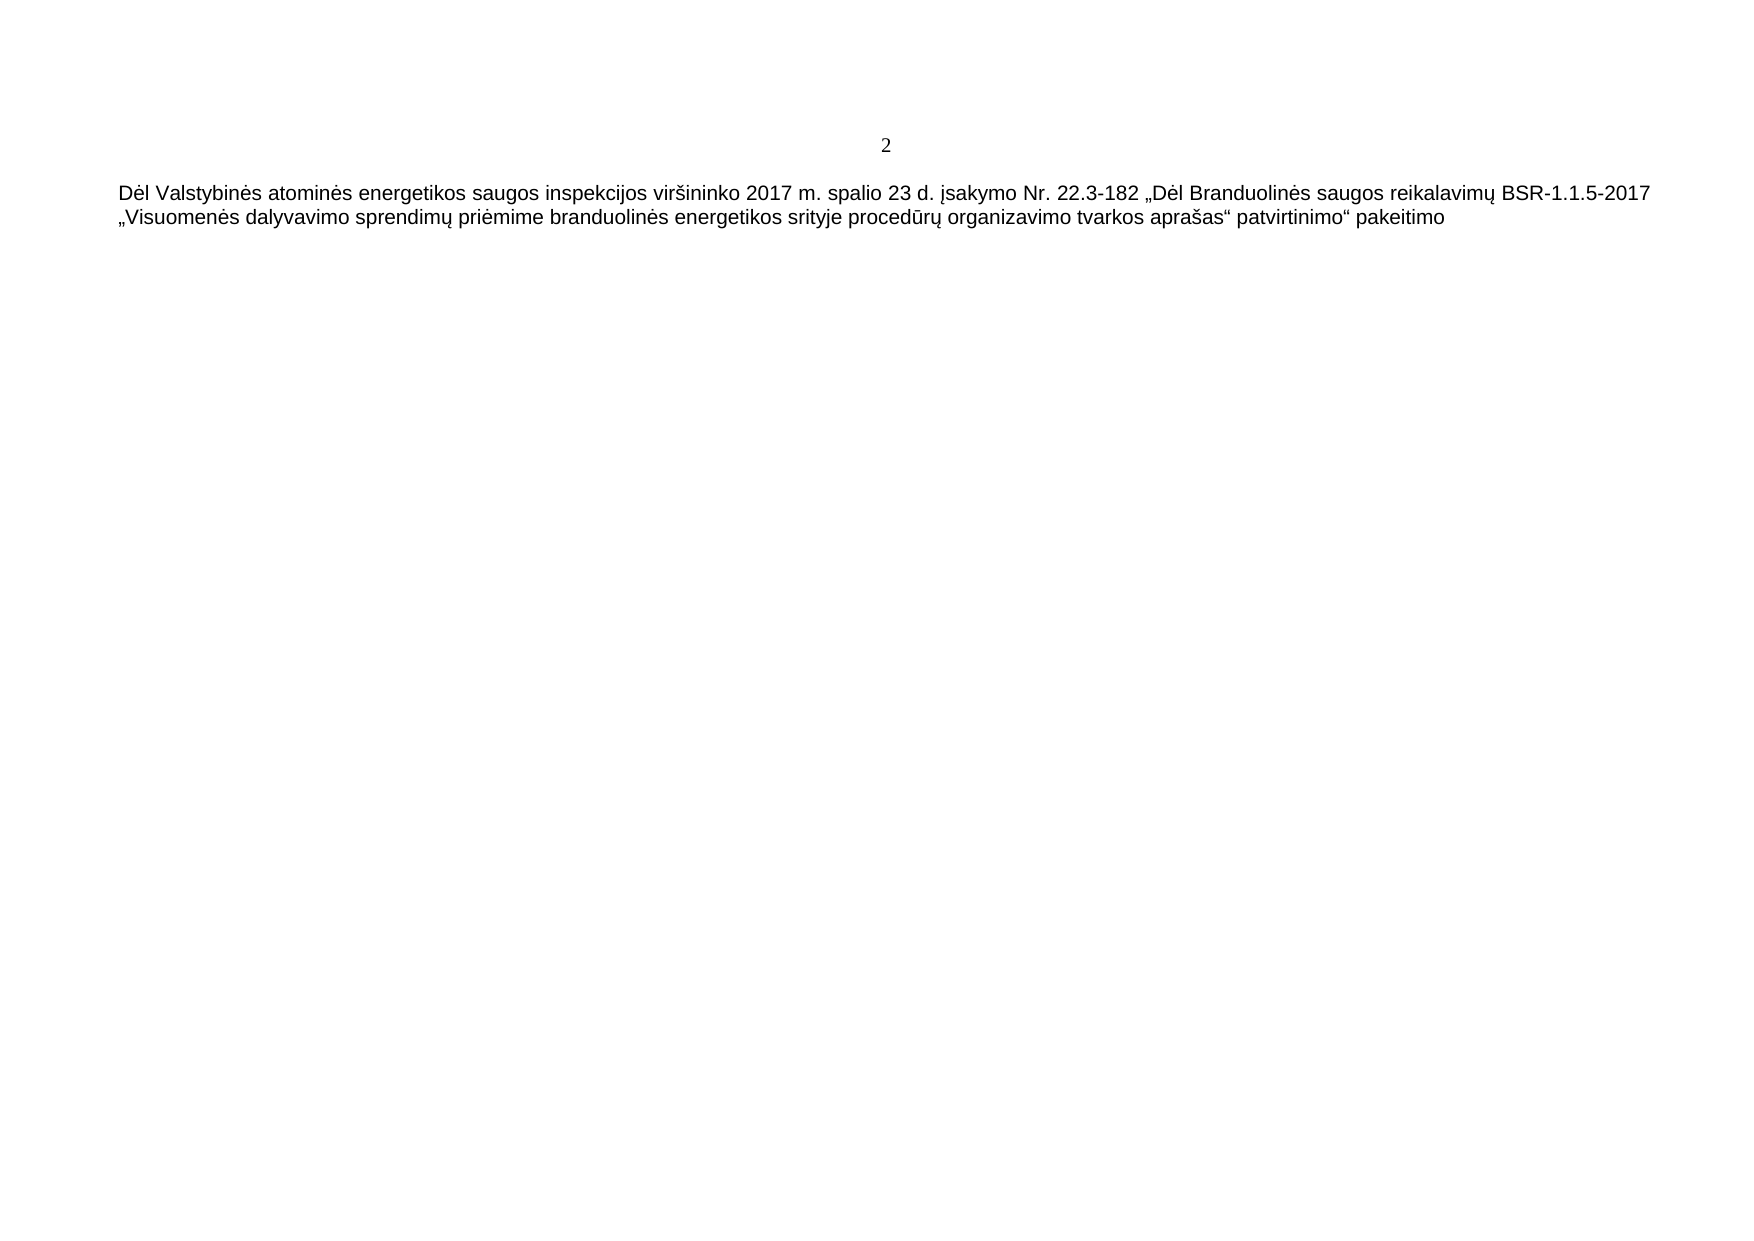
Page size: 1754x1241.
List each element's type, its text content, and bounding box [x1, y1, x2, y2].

text Dėl Valstybinės atominės energetikos saugos inspekcijos viršininko 2017 m. spalio 23 d. įsakymo Nr. 22.3-182 „Dėl Branduolinės saugos reikalavimų BSR-1.1.5-2017 „Visuomenės dalyvavimo sprendimų priėmime branduolinės energetikos srityje procedūrų organizavimo tvarkos aprašas“ patvirtinimo“ pakeitimo [118, 181, 1654, 229]
